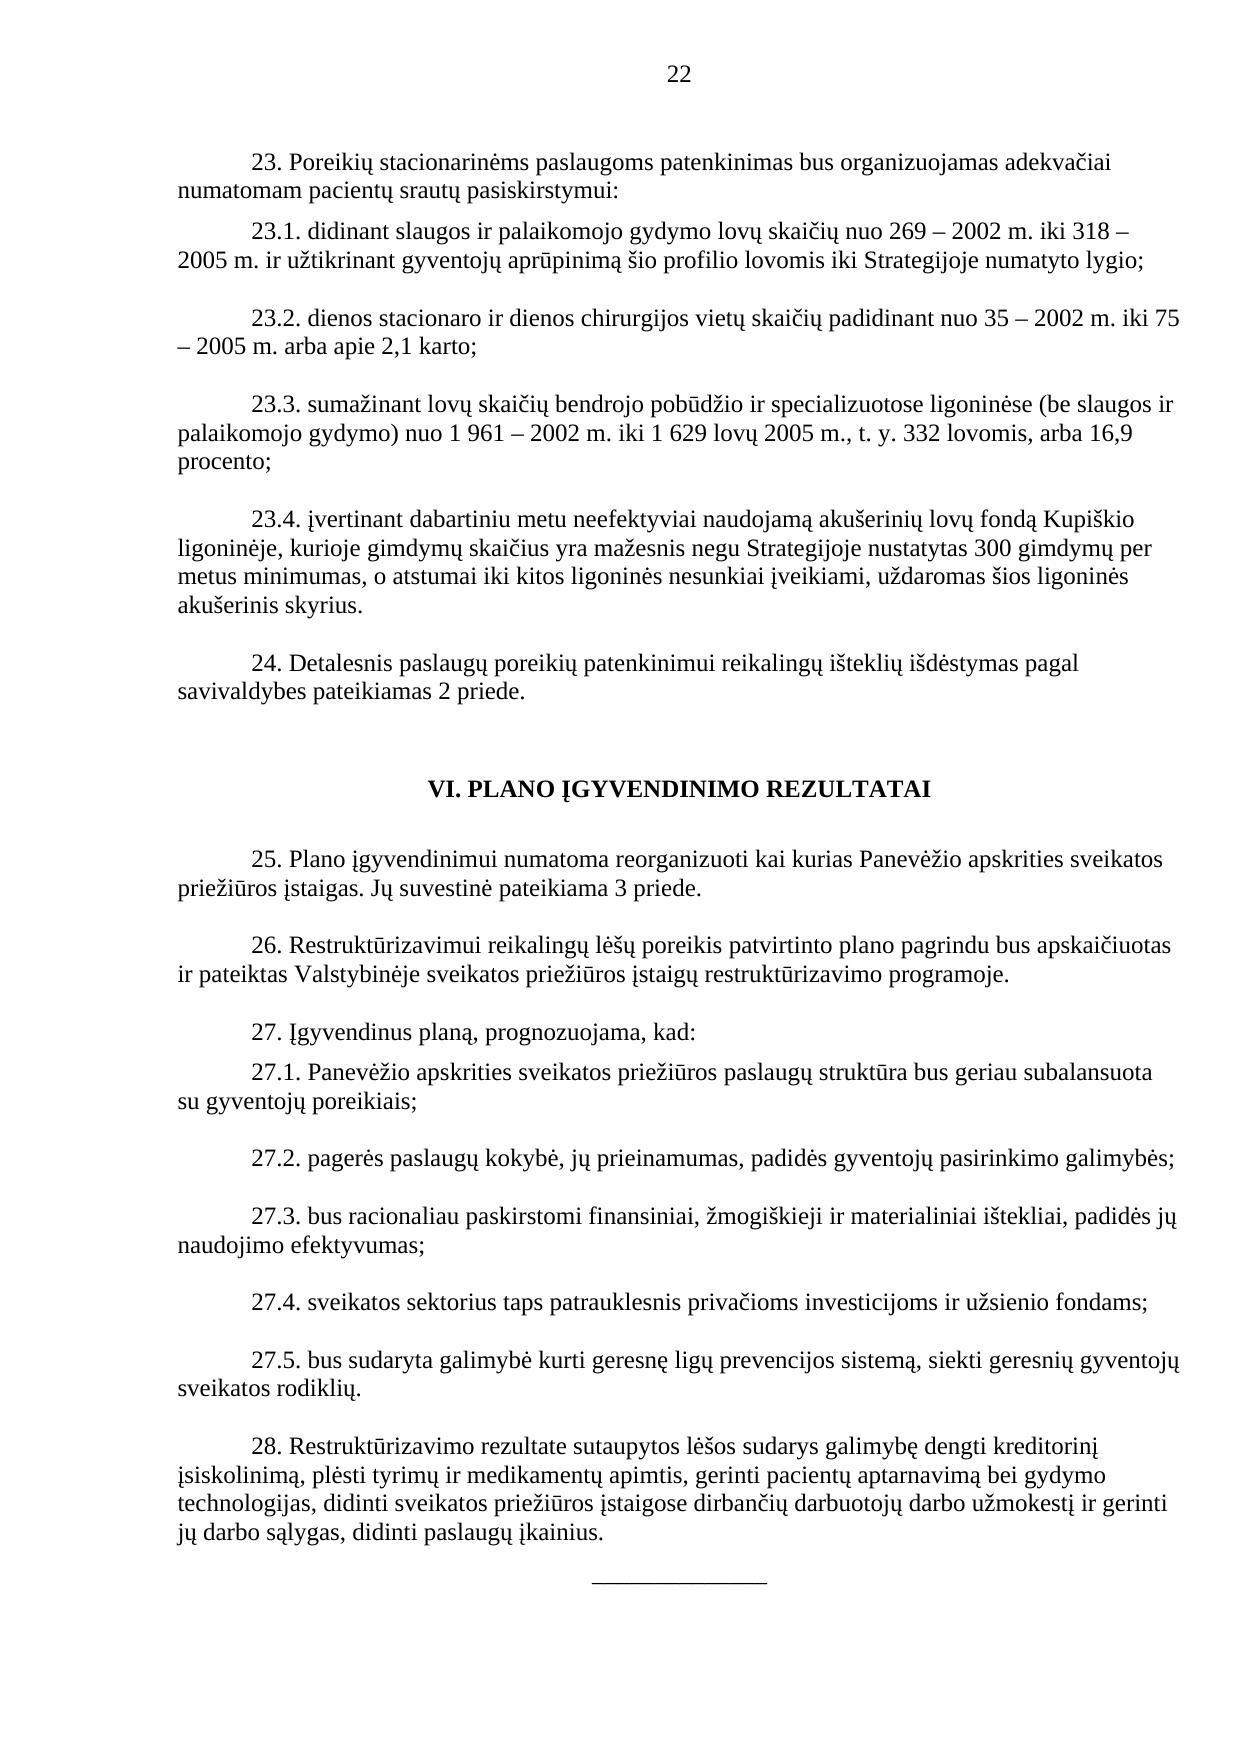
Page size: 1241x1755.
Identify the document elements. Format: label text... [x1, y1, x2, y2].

text 23.3. sumažinant lovų skaičių bendrojo pobūdžio ir specializuotose ligoninėse (be slaugos ir palaikomojo gydymo) nuo 1 961 – 2002 m. iki 1 629 lovų 2005 m., t. y. 332 lovomis, arba 16,9 procento; [177, 389, 1181, 475]
text 27.3. bus racionaliau paskirstomi finansiniai, žmogiškieji ir materialiniai ištekliai, padidės jų naudojimo efektyvumas; [177, 1201, 1181, 1258]
text 27.2. pagerės paslaugų kokybė, jų prieinamumas, padidės gyventojų pasirinkimo galimybės; [177, 1143, 1181, 1172]
text 23. Poreikių stacionarinėms paslaugoms patenkinimas bus organizuojamas adekvačiai numatomam pacientų srautų pasiskirstymui: [177, 147, 1181, 204]
text 27. Įgyvendinus planą, prognozuojama, kad: [177, 1017, 1181, 1045]
text 27.5. bus sudaryta galimybė kurti geresnę ligų prevencijos sistemą, siekti geresnių gyventojų sveikatos rodiklių. [177, 1345, 1181, 1402]
text 24. Detalesnis paslaugų poreikių patenkinimui reikalingų išteklių išdėstymas pagal savivaldybes pateikiamas 2 priede. [177, 648, 1181, 705]
text 27.4. sveikatos sektorius taps patrauklesnis privačioms investicijoms ir užsienio fondams; [177, 1287, 1181, 1316]
text ______________ [177, 1558, 1181, 1587]
text 25. Plano įgyvendinimui numatoma reorganizuoti kai kurias Panevėžio apskrities sveikatos priežiūros įstaigas. Jų suvestinė pateikiama 3 priede. [177, 844, 1181, 902]
text 26. Restruktūrizavimui reikalingų lėšų poreikis patvirtinto plano pagrindu bus apskaičiuotas ir pateiktas Valstybinėje sveikatos priežiūros įstaigų restruktūrizavimo programoje. [177, 930, 1181, 988]
text 23.1. didinant slaugos ir palaikomojo gydymo lovų skaičių nuo 269 – 2002 m. iki 318 – 2005 m. ir užtikrinant gyventojų aprūpinimą šio profilio lovomis iki Strategijoje numatyto lygio; [177, 216, 1181, 274]
text 23.4. įvertinant dabartiniu metu neefektyviai naudojamą akušerinių lovų fondą Kupiškio ligoninėje, kurioje gimdymų skaičius yra mažesnis negu Strategijoje nustatytas 300 gimdymų per metus minimumas, o atstumai iki kitos ligoninės nesunkiai įveikiami, uždaromas šios ligoninės akušerinis skyrius. [177, 504, 1181, 619]
text 23.2. dienos stacionaro ir dienos chirurgijos vietų skaičių padidinant nuo 35 – 2002 m. iki 75 – 2005 m. arba apie 2,1 karto; [177, 303, 1181, 360]
text VI. PLANO ĮGYVENDINIMO REZULTATAI [177, 774, 1181, 803]
text 28. Restruktūrizavimo rezultate sutaupytos lėšos sudarys galimybę dengti kreditorinį įsiskolinimą, plėsti tyrimų ir medikamentų apimtis, gerinti pacientų aptarnavimą bei gydymo technologijas, didinti sveikatos priežiūros įstaigose dirbančių darbuotojų darbo užmokestį ir gerinti jų darbo sąlygas, didinti paslaugų įkainius. [177, 1431, 1181, 1546]
text 27.1. Panevėžio apskrities sveikatos priežiūros paslaugų struktūra bus geriau subalansuota su gyventojų poreikiais; [177, 1057, 1181, 1115]
